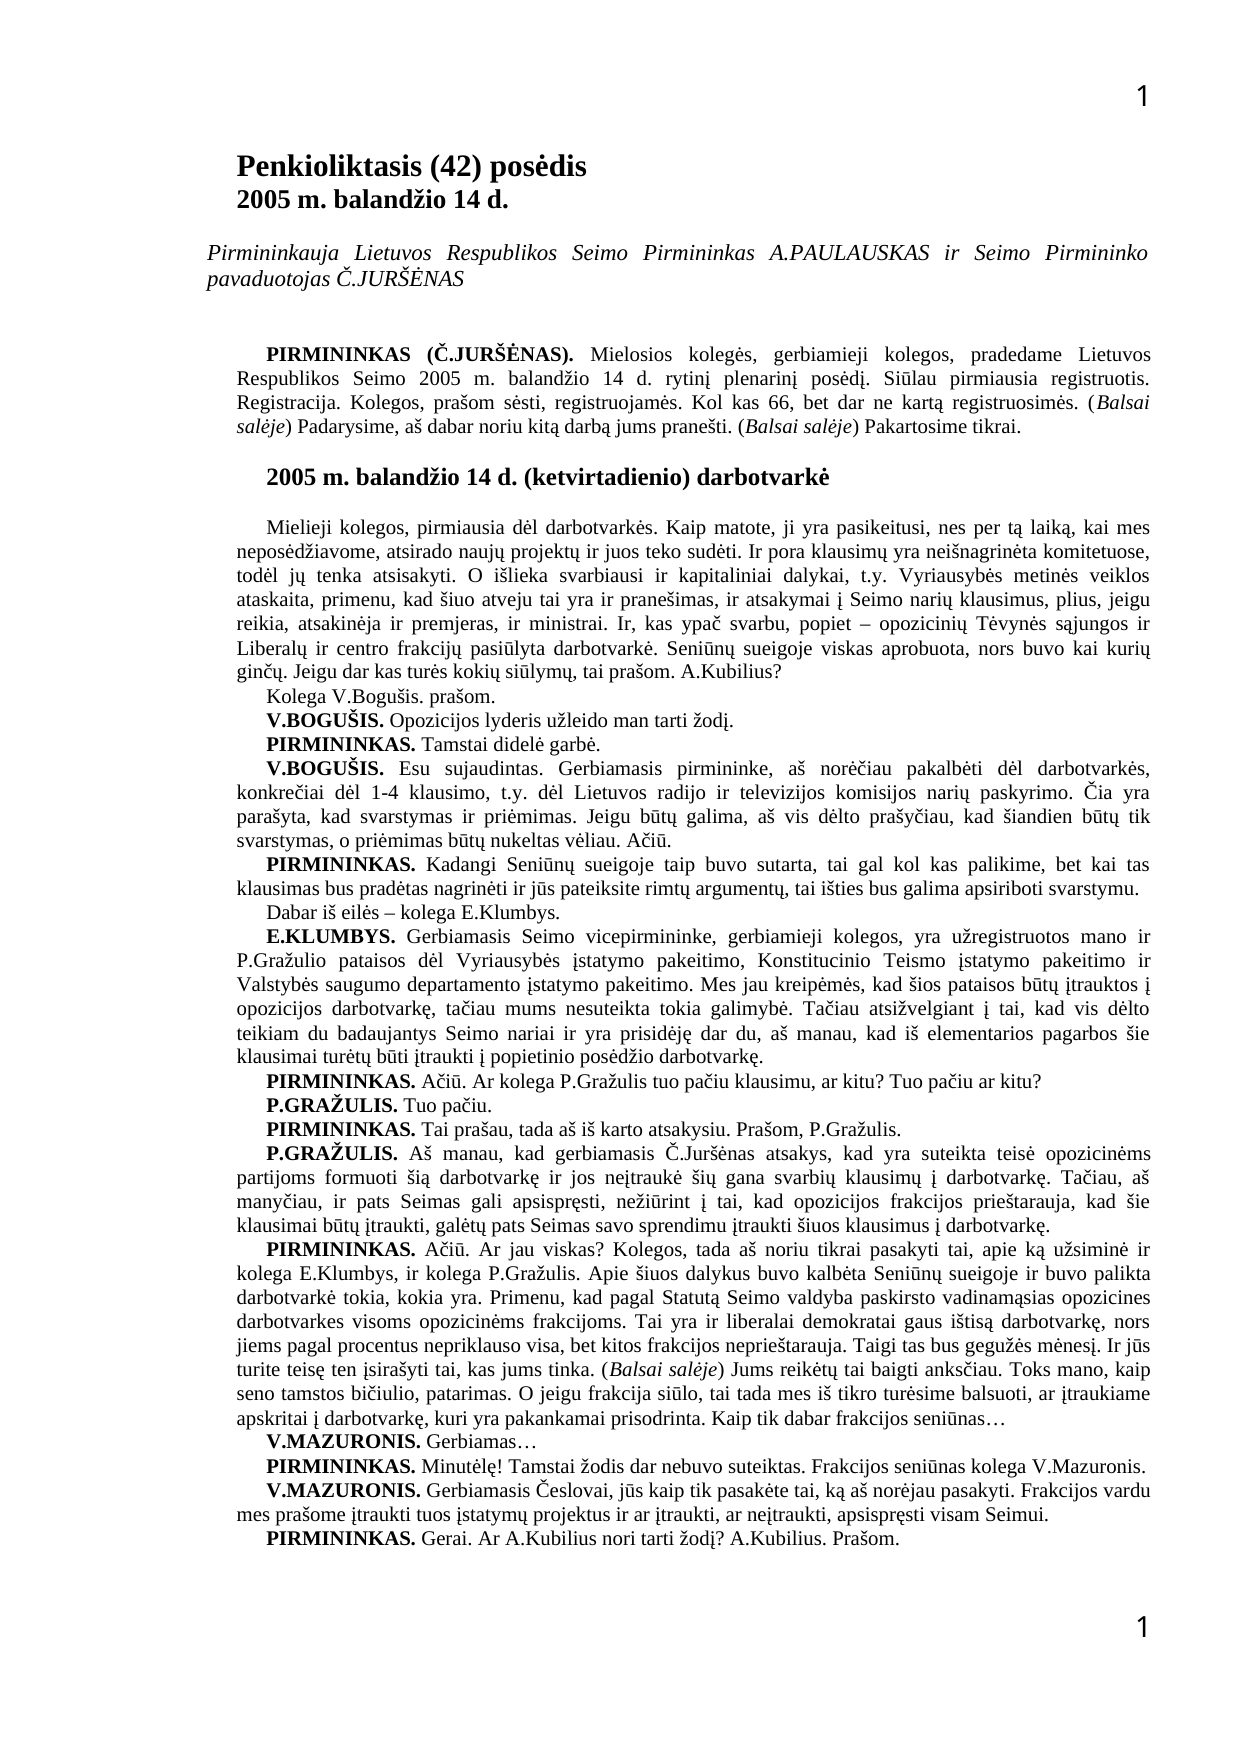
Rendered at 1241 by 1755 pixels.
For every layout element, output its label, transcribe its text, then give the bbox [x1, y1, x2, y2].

text Mielieji kolegos, pirmiausia dėl darbotvarkės. Kaip matote, ji yra pasikeitusi, nes per tą laiką, kai mes neposėdžiavome, atsirado naujų projektų ir juos teko sudėti. Ir pora klausimų yra neišnagrinėta komitetuose, todėl jų tenka atsisakyti. O išlieka svarbiausi ir kapitaliniai dalykai, t.y. Vyriausybės metinės veiklos ataskaita, primenu, kad šiuo atveju tai yra ir pranešimas, ir atsakymai į Seimo narių klausimus, plius, jeigu reikia, atsakinėja ir premjeras, ir ministrai. Ir, kas ypač svarbu, popiet – opozicinių Tėvynės sąjungos ir Liberalų ir centro frakcijų pasiūlyta darbotvarkė. Seniūnų sueigoje viskas aprobuota, nors buvo kai kurių ginčų. Jeigu dar kas turės kokių siūlymų, tai prašom. A.Kubilius? [236, 515, 1152, 683]
text PIRMININKAS. Tamstai didelė garbė. [236, 732, 1152, 756]
text V.BOGUŠIS. Esu sujaudintas. Gerbiamasis pirmininke, aš norėčiau pakalbėti dėl darbotvarkės, konkrečiai dėl 1-4 klausimo, t.y. dėl Lietuvos radijo ir televizijos komisijos narių paskyrimo. Čia yra parašyta, kad svarstymas ir priėmimas. Jeigu būtų galima, aš vis dėlto prašyčiau, kad šiandien būtų tik svarstymas, o priėmimas būtų nukeltas vėliau. Ačiū. [236, 756, 1152, 852]
text E.KLUMBYS. Gerbiamasis Seimo vicepirmininke, gerbiamieji kolegos, yra užregistruotos mano ir P.Gražulio pataisos dėl Vyriausybės įstatymo pakeitimo, Konstitucinio Teismo įstatymo pakeitimo ir Valstybės saugumo departamento įstatymo pakeitimo. Mes jau kreipėmės, kad šios pataisos būtų įtrauktos į opozicijos darbotvarkę, tačiau mums nesuteikta tokia galimybė. Tačiau atsižvelgiant į tai, kad vis dėlto teikiam du badaujantys Seimo nariai ir yra prisidėję dar du, aš manau, kad iš elementarios pagarbos šie klausimai turėtų būti įtraukti į popietinio posėdžio darbotvarkę. [236, 924, 1152, 1068]
text V.MAZURONIS. Gerbiamas… [236, 1429, 1152, 1453]
text P.GRAŽULIS. Aš manau, kad gerbiamasis Č.Juršėnas atsakys, kad yra suteikta teisė opozicinėms partijoms formuoti šią darbotvarkę ir jos neįtraukė šių gana svarbių klausimų į darbotvarkę. Tačiau, aš manyčiau, ir pats Seimas gali apsispręsti, nežiūrint į tai, kad opozicijos frakcijos prieštarauja, kad šie klausimai būtų įtraukti, galėtų pats Seimas savo sprendimu įtraukti šiuos klausimus į darbotvarkę. [236, 1141, 1152, 1237]
text Pirmininkauja Lietuvos Respublikos Seimo Pirmininkas A.PAULAUSKAS ir Seimo Pirmininko pavaduotojas Č.JURŠĖNAS [207, 239, 1152, 292]
text PIRMININKAS. Tai prašau, tada aš iš karto atsakysiu. Prašom, P.Gražulis. [236, 1117, 1152, 1141]
text Penkioliktasis (42) posėdis 2005 m. balandžio 14 d. [236, 148, 1152, 215]
text V.BOGUŠIS. Opozicijos lyderis užleido man tarti žodį. [236, 708, 1152, 732]
text PIRMININKAS. Ačiū. Ar kolega P.Gražulis tuo pačiu klausimu, ar kitu? Tuo pačiu ar kitu? [236, 1068, 1152, 1093]
text Dabar iš eilės – kolega E.Klumbys. [236, 900, 1152, 924]
text Kolega V.Bogušis. prašom. [236, 683, 1152, 708]
text 2005 m. balandžio 14 d. (ketvirtadienio) darbotvarkė [236, 462, 1152, 491]
text V.MAZURONIS. Gerbiamasis Česlovai, jūs kaip tik pasakėte tai, ką aš norėjau pasakyti. Frakcijos vardu mes prašome įtraukti tuos įstatymų projektus ir ar įtraukti, ar neįtraukti, apsispręsti visam Seimui. [236, 1478, 1152, 1526]
text PIRMININKAS. Minutėlę! Tamstai žodis dar nebuvo suteiktas. Frakcijos seniūnas kolega V.Mazuronis. [236, 1453, 1152, 1478]
text PIRMININKAS. Kadangi Seniūnų sueigoje taip buvo sutarta, tai gal kol kas palikime, bet kai tas klausimas bus pradėtas nagrinėti ir jūs pateiksite rimtų argumentų, tai išties bus galima apsiriboti svarstymu. [236, 852, 1152, 900]
text P.GRAŽULIS. Tuo pačiu. [236, 1093, 1152, 1117]
text PIRMININKAS. Ačiū. Ar jau viskas? Kolegos, tada aš noriu tikrai pasakyti tai, apie ką užsiminė ir kolega E.Klumbys, ir kolega P.Gražulis. Apie šiuos dalykus buvo kalbėta Seniūnų sueigoje ir buvo palikta darbotvarkė tokia, kokia yra. Primenu, kad pagal Statutą Seimo valdyba paskirsto vadinamąsias opozicines darbotvarkes visoms opozicinėms frakcijoms. Tai yra ir liberalai demokratai gaus ištisą darbotvarkę, nors jiems pagal procentus nepriklauso visa, bet kitos frakcijos neprieštarauja. Taigi tas bus gegužės mėnesį. Ir jūs turite teisę ten įsirašyti tai, kas jums tinka. (Balsai salėje) Jums reikėtų tai baigti anksčiau. Toks mano, kaip seno tamstos bičiulio, patarimas. O jeigu frakcija siūlo, tai tada mes iš tikro turėsime balsuoti, ar įtraukiame apskritai į darbotvarkę, kuri yra pakankamai prisodrinta. Kaip tik dabar frakcijos seniūnas… [236, 1237, 1152, 1429]
text PIRMININKAS. Gerai. Ar A.Kubilius nori tarti žodį? A.Kubilius. Prašom. [236, 1526, 1152, 1550]
text PIRMININKAS (Č.JURŠĖNAS). Mielosios kolegės, gerbiamieji kolegos, pradedame Lietuvos Respublikos Seimo 2005 m. balandžio 14 d. rytinį plenarinį posėdį. Siūlau pirmiausia registruotis. Registracija. Kolegos, prašom sėsti, registruojamės. Kol kas 66, bet dar ne kartą registruosimės. (Balsai salėje) Padarysime, aš dabar noriu kitą darbą jums pranešti. (Balsai salėje) Pakartosime tikrai. [236, 342, 1152, 438]
